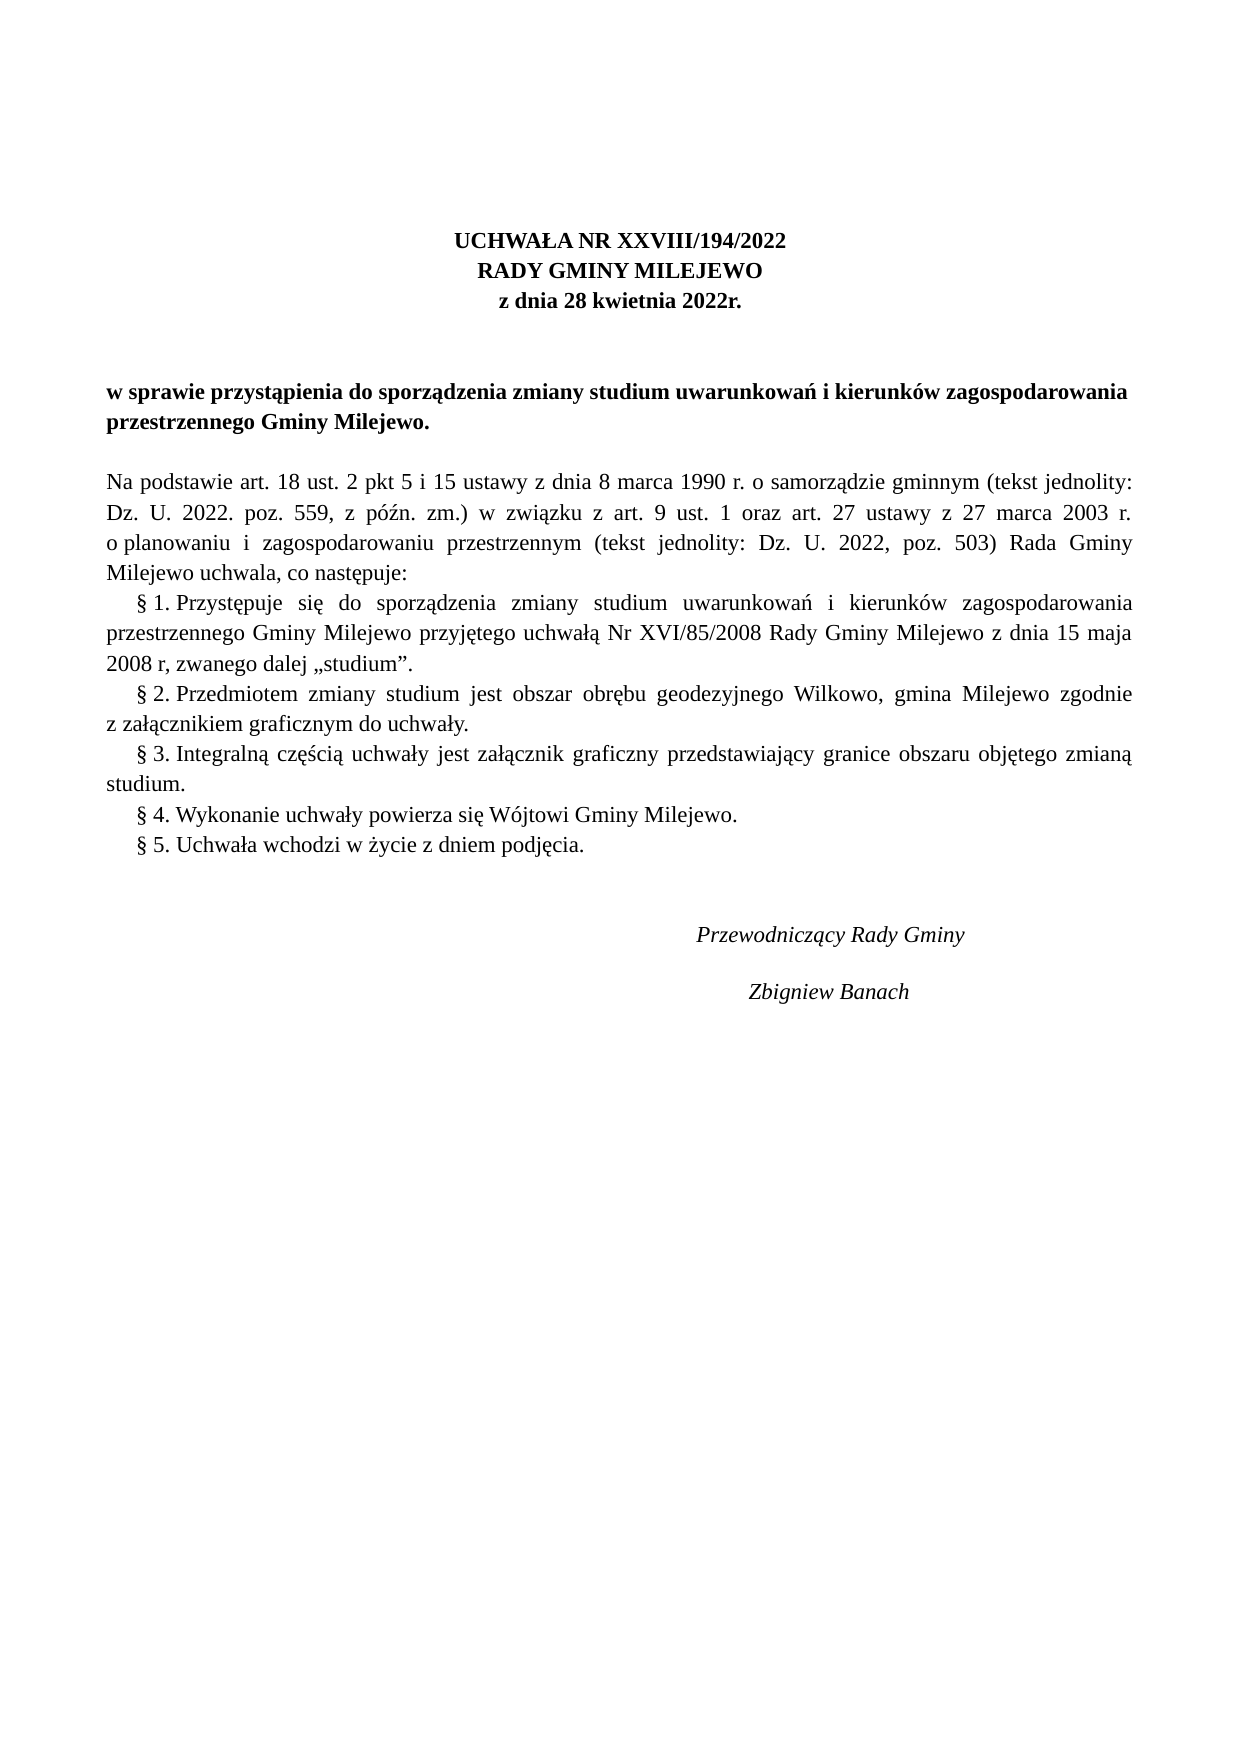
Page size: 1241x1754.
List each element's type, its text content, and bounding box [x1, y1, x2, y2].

text § 5. Uchwała wchodzi w życie z dniem podjęcia. [106, 831, 1134, 857]
text RADY GMINY MILEJEWO [106, 257, 1134, 283]
text § 2. Przedmiotem zmiany studium jest obszar obrębu geodezyjnego Wilkowo, gmina Milejewo zgodnie z załącznikiem graficznym do uchwały. [106, 680, 1134, 736]
text UCHWAŁA NR XXVIII/194/2022 [106, 227, 1134, 253]
text § 1. Przystępuje się do sporządzenia zmiany studium uwarunkowań i kierunków zagospodarowania przestrzennego Gminy Milejewo przyjętego uchwałą Nr XVI/85/2008 Rady Gminy Milejewo z dnia 15 maja 2008 r, zwanego dalej „studium”. [106, 589, 1134, 676]
text w sprawie przystąpienia do sporządzenia zmiany studium uwarunkowań i kierunków zagospodarowania przestrzennego Gminy Milejewo. [106, 378, 1134, 434]
text Na podstawie art. 18 ust. 2 pkt 5 i 15 ustawy z dnia 8 marca 1990 r. o samorządzie gminnym (tekst jednolity: Dz. U. 2022. poz. 559, z późn. zm.) w związku z art. 9 ust. 1 oraz art. 27 ustawy z 27 marca 2003 r. o planowaniu i zagospodarowaniu przestrzennym (tekst jednolity: Dz. U. 2022, poz. 503) Rada Gminy Milejewo uchwala, co następuje: [106, 468, 1134, 585]
text Zbigniew Banach [106, 978, 1134, 1004]
text Przewodniczący Rady Gminy [696, 921, 1134, 948]
text z dnia 28 kwietnia 2022r. [106, 287, 1134, 313]
text § 3. Integralną częścią uchwały jest załącznik graficzny przedstawiający granice obszaru objętego zmianą studium. [106, 740, 1134, 797]
text § 4. Wykonanie uchwały powierza się Wójtowi Gminy Milejewo. [106, 801, 1134, 827]
